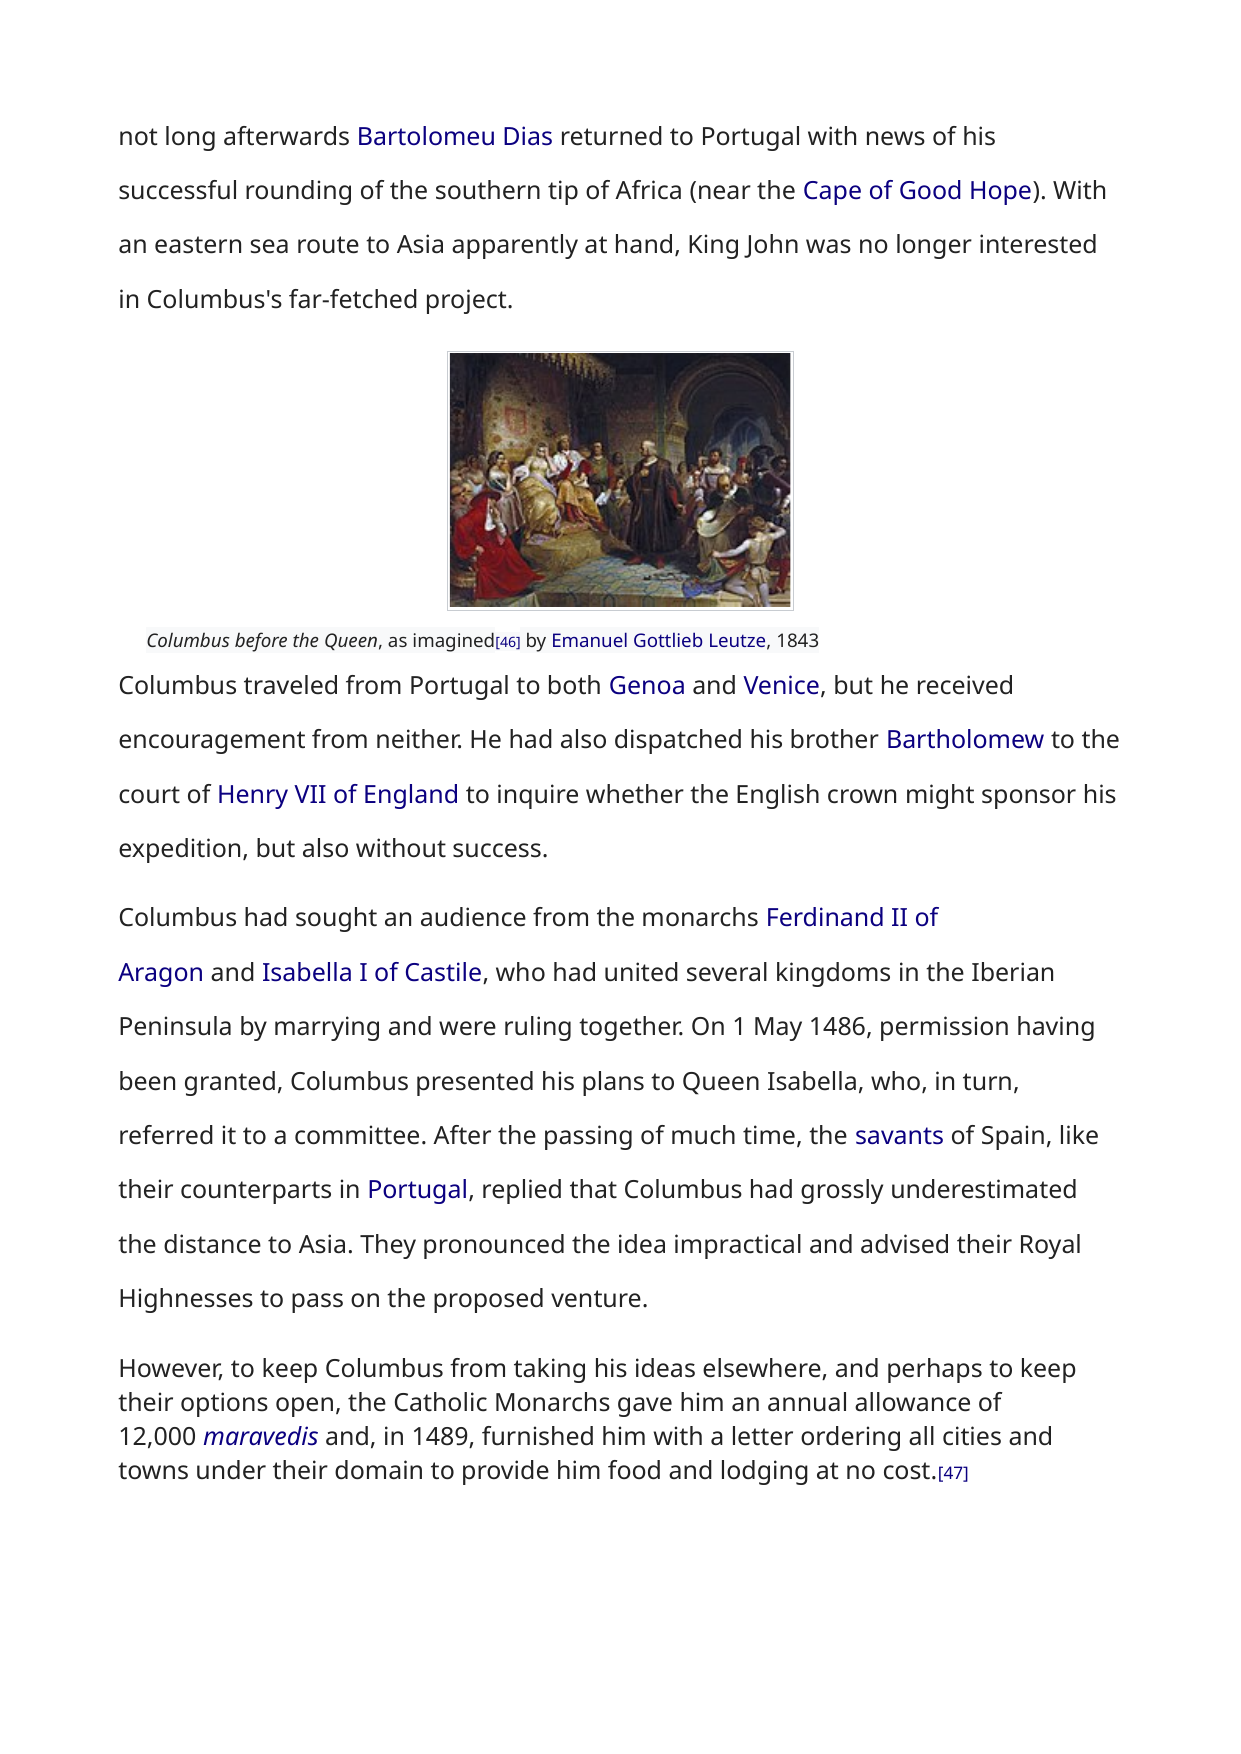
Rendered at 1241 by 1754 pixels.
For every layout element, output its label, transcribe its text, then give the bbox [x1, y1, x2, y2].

text not long afterwards Bartolomeu Dias returned to Portugal with news of his successful rounding of the southern tip of Africa (near the Cape of Good Hope). With an eastern sea route to Asia apparently at hand, King John was no longer interested in Columbus's far-fetched project. [118, 118, 1122, 316]
text Columbus had sought an audience from the monarchs Ferdinand II of Aragon and Isabella I of Castile, who had united several kingdoms in the Iberian Peninsula by marrying and were ruling together. On 1 May 1486, permission having been granted, Columbus presented his plans to Queen Isabella, who, in turn, referred it to a committee. After the passing of much time, the savants of Spain, like their counterparts in Portugal, replied that Columbus had grossly underestimated the distance to Asia. They pronounced the idea impractical and advised their Royal Highnesses to pass on the proposed venture. [118, 900, 1122, 1315]
text Columbus before the Queen, as imagined[46] by Emanuel Gottlieb Leutze, 1843 [123, 627, 1122, 653]
picture [449, 353, 791, 607]
text However, to keep Columbus from taking his ideas elsewhere, and perhaps to keep their options open, the Catholic Monarchs gave him an annual allowance of 12,000 maravedis and, in 1489, furnished him with a letter ordering all cities and towns under their domain to provide him food and lodging at no cost.[47] [118, 1350, 1122, 1486]
text Columbus traveled from Portugal to both Genoa and Venice, but he received encouragement from neither. He had also dispatched his brother Bartholomew to the court of Henry VII of England to inquire whether the English crown might sponsor his expedition, but also without success. [118, 667, 1122, 865]
